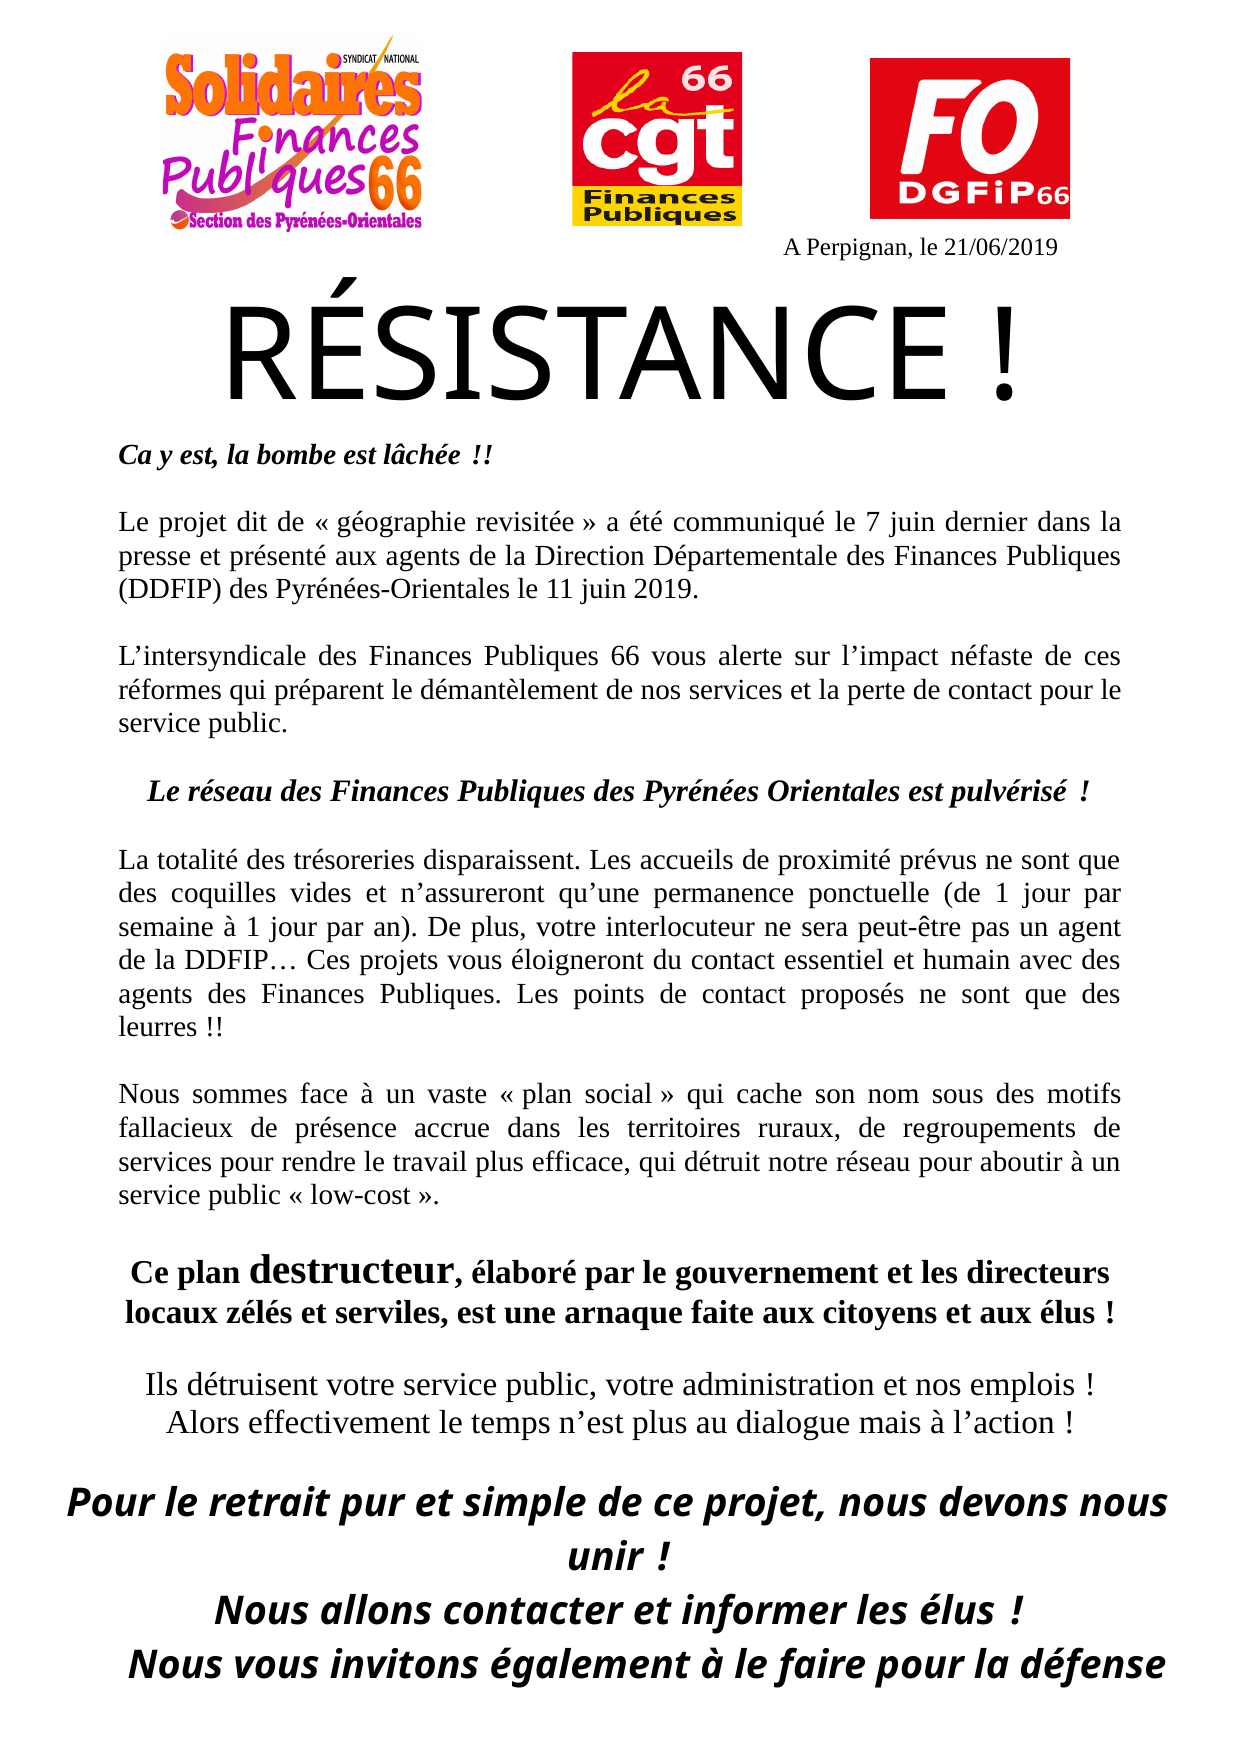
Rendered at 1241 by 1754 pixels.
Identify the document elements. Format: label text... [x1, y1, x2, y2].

text RÉSISTANCE ! [118, 261, 1122, 437]
text Nous vous invitons également à le faire pour la défense [118, 1636, 1181, 1690]
picture [162, 35, 422, 232]
picture [870, 58, 1071, 219]
text Le projet dit de « géographie revisitée » a été communiqué le 7 juin dernier dans la presse et présenté aux agents de la Direction Départementale des Finances Publiques (DDFIP) des Pyrénées-Orientales le 11 juin 2019. [118, 504, 1122, 605]
text Alors effectivement le temps n’est plus au dialogue mais à l’action ! [89, 1402, 1152, 1441]
text Nous sommes face à un vaste « plan social » qui cache son nom sous des motifs fallacieux de présence accrue dans les territoires ruraux, de regroupements de services pour rendre le travail plus efficace, qui détruit notre réseau pour aboutir à un service public « low-cost ». [118, 1077, 1122, 1211]
text La totalité des trésoreries disparaissent. Les accueils de proximité prévus ne sont que des coquilles vides et n’assureront qu’une permanence ponctuelle (de 1 jour par semaine à 1 jour par an). De plus, votre interlocuteur ne sera peut-être pas un agent de la DDFIP… Ces projets vous éloigneront du contact essentiel et humain avec des agents des Finances Publiques. Les points de contact proposés ne sont que des leurres !! [118, 842, 1122, 1043]
text Ils détruisent votre service public, votre administration et nos emplois ! [89, 1364, 1152, 1402]
text L’intersyndicale des Finances Publiques 66 vous alerte sur l’impact néfaste de ces réformes qui préparent le démantèlement de nos services et la perte de contact pour le service public. [118, 638, 1122, 739]
text Le réseau des Finances Publiques des Pyrénées Orientales est pulvérisé ! [118, 772, 1122, 808]
text Ca y est, la bombe est lâchée !! [118, 437, 1122, 471]
text Pour le retrait pur et simple de ce projet, nous devons nous unir ! Nous allons contacter et informer les élus ! [59, 1441, 1181, 1636]
picture [572, 52, 743, 226]
text A Perpignan, le 21/06/2019 [118, 232, 1122, 261]
text Ce plan destructeur, élaboré par le gouvernement et les directeurs locaux zélés et serviles, est une arnaque faite aux citoyens et aux élus ! [89, 1244, 1152, 1331]
